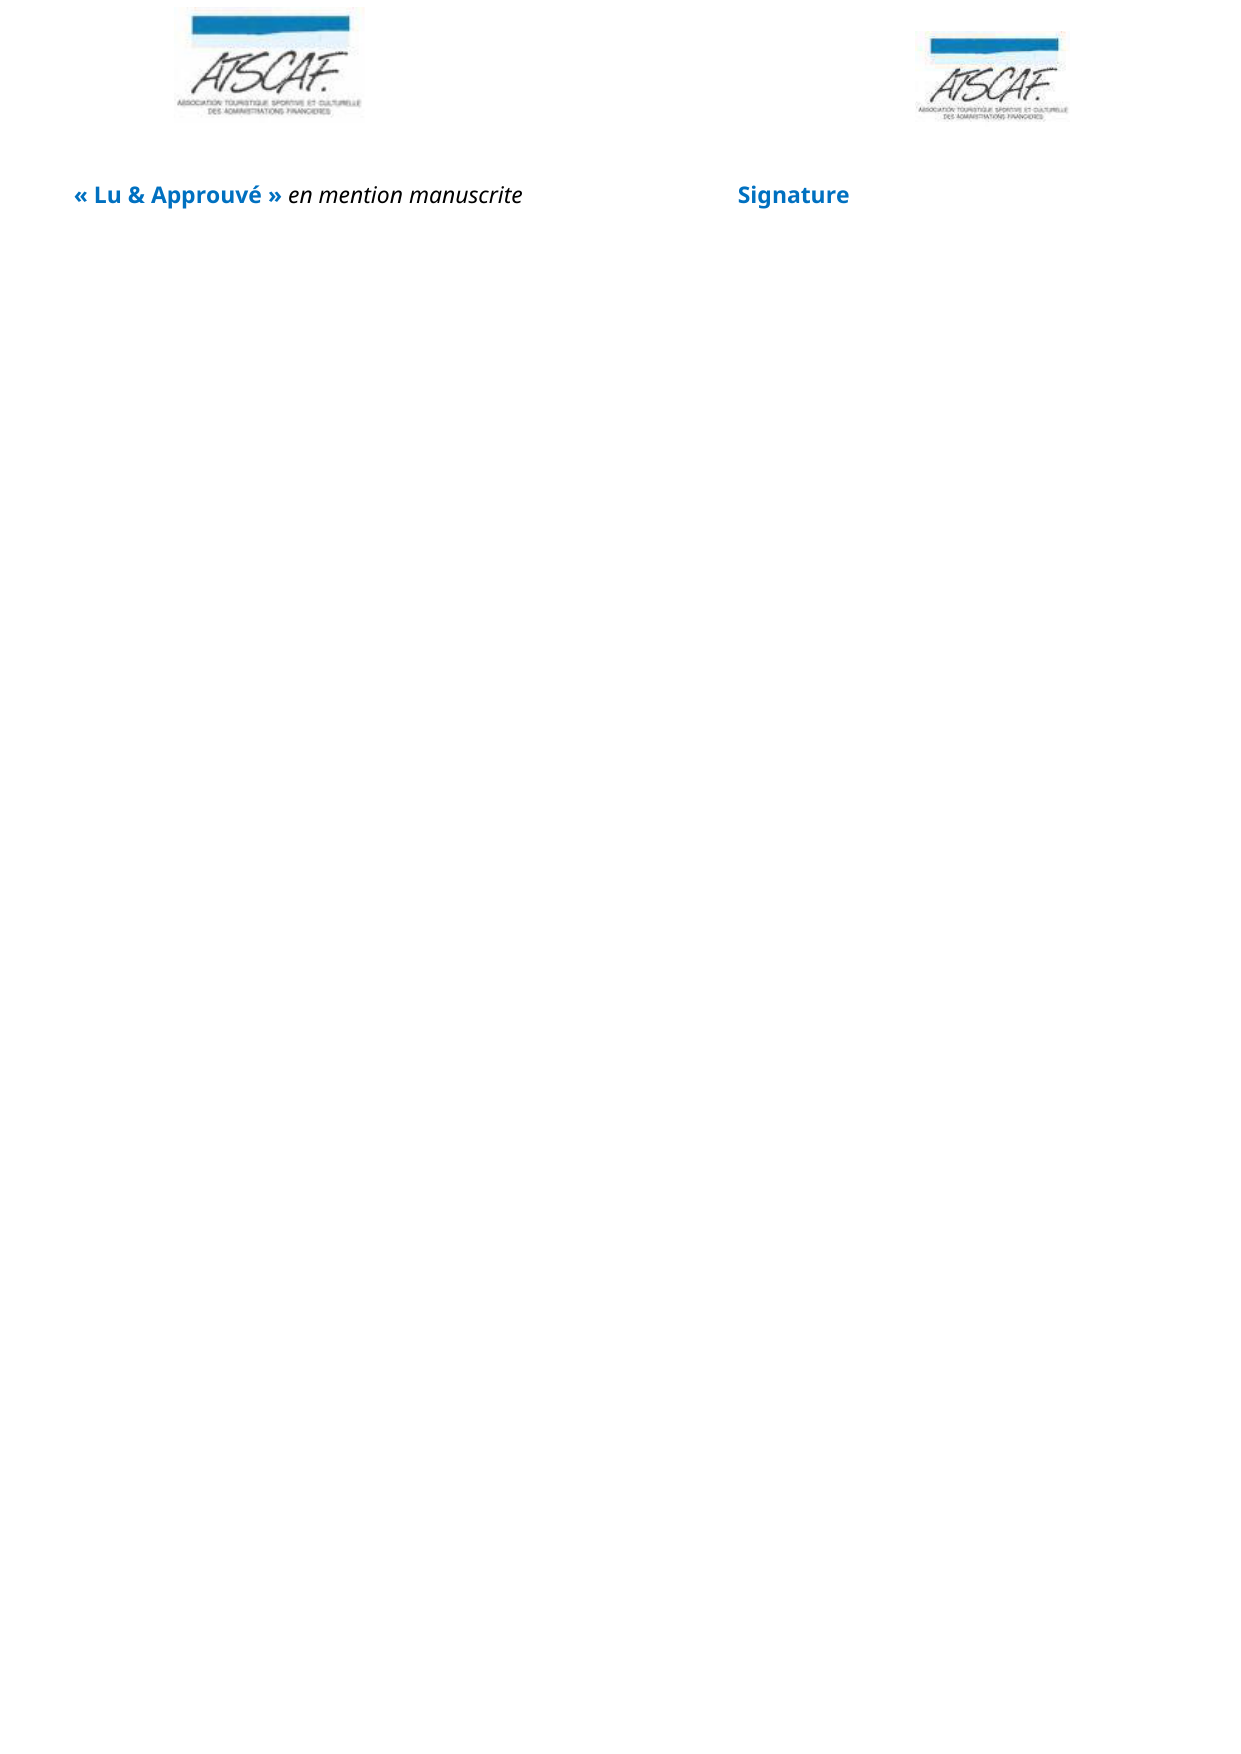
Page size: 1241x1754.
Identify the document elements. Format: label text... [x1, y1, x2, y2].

text « Lu & Approuvé » en mention manuscrite Signature [74, 179, 1166, 210]
picture [915, 31, 1070, 127]
picture [173, 7, 365, 123]
